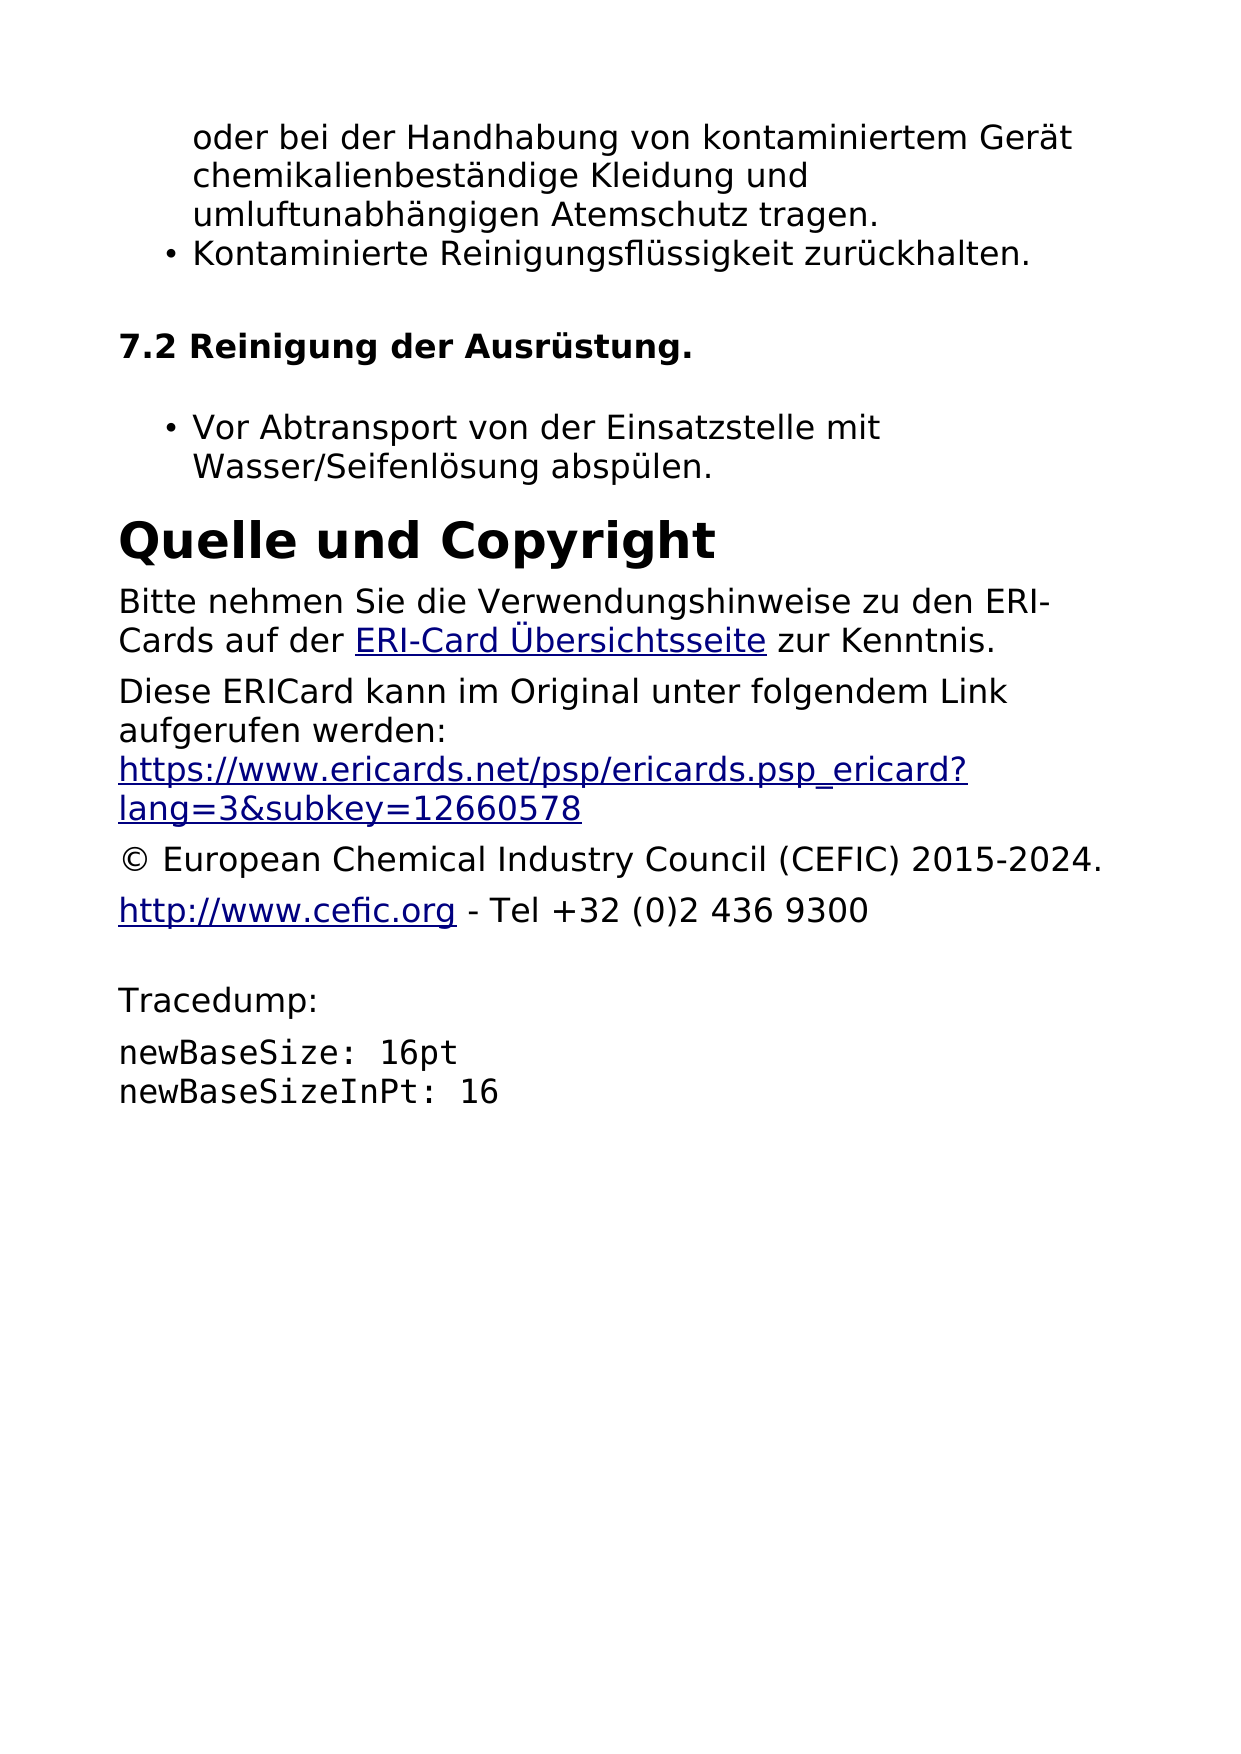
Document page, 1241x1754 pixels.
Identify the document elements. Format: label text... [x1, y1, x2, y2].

subtitle Quelle und Copyright [118, 512, 1122, 570]
text http://www.cefic.org - Tel +32 (0)2 436 9300 [118, 892, 1122, 931]
text Bitte nehmen Sie die Verwendungshinweise zu den ERI-Cards auf der ERI-Card Übersichtsseite zur Kenntnis. [118, 582, 1122, 660]
list oder bei der Handhabung von kontaminiertem Gerät chemikalienbeständige Kleidung und umluftunabhängigen Atemschutz tragen. [177, 118, 1122, 235]
text Diese ERICard kann im Original unter folgendem Link aufgerufen werden: https://www.ericards.net/psp/ericards.psp_ericard?lang=3&subkey=12660578 [118, 672, 1122, 828]
subtitle 7.2 Reinigung der Ausrüstung. [118, 328, 1122, 367]
text newBaseSize: 16pt newBaseSizeInPt: 16 [118, 1033, 1122, 1111]
text © European Chemical Industry Council (CEFIC) 2015-2024. [118, 840, 1122, 879]
list Kontaminierte Reinigungsflüssigkeit zurückhalten. [177, 235, 1122, 273]
list Vor Abtransport von der Einsatzstelle mit Wasser/Seifenlösung abspülen. [177, 409, 1122, 487]
text Tracedump: [118, 943, 1122, 1021]
